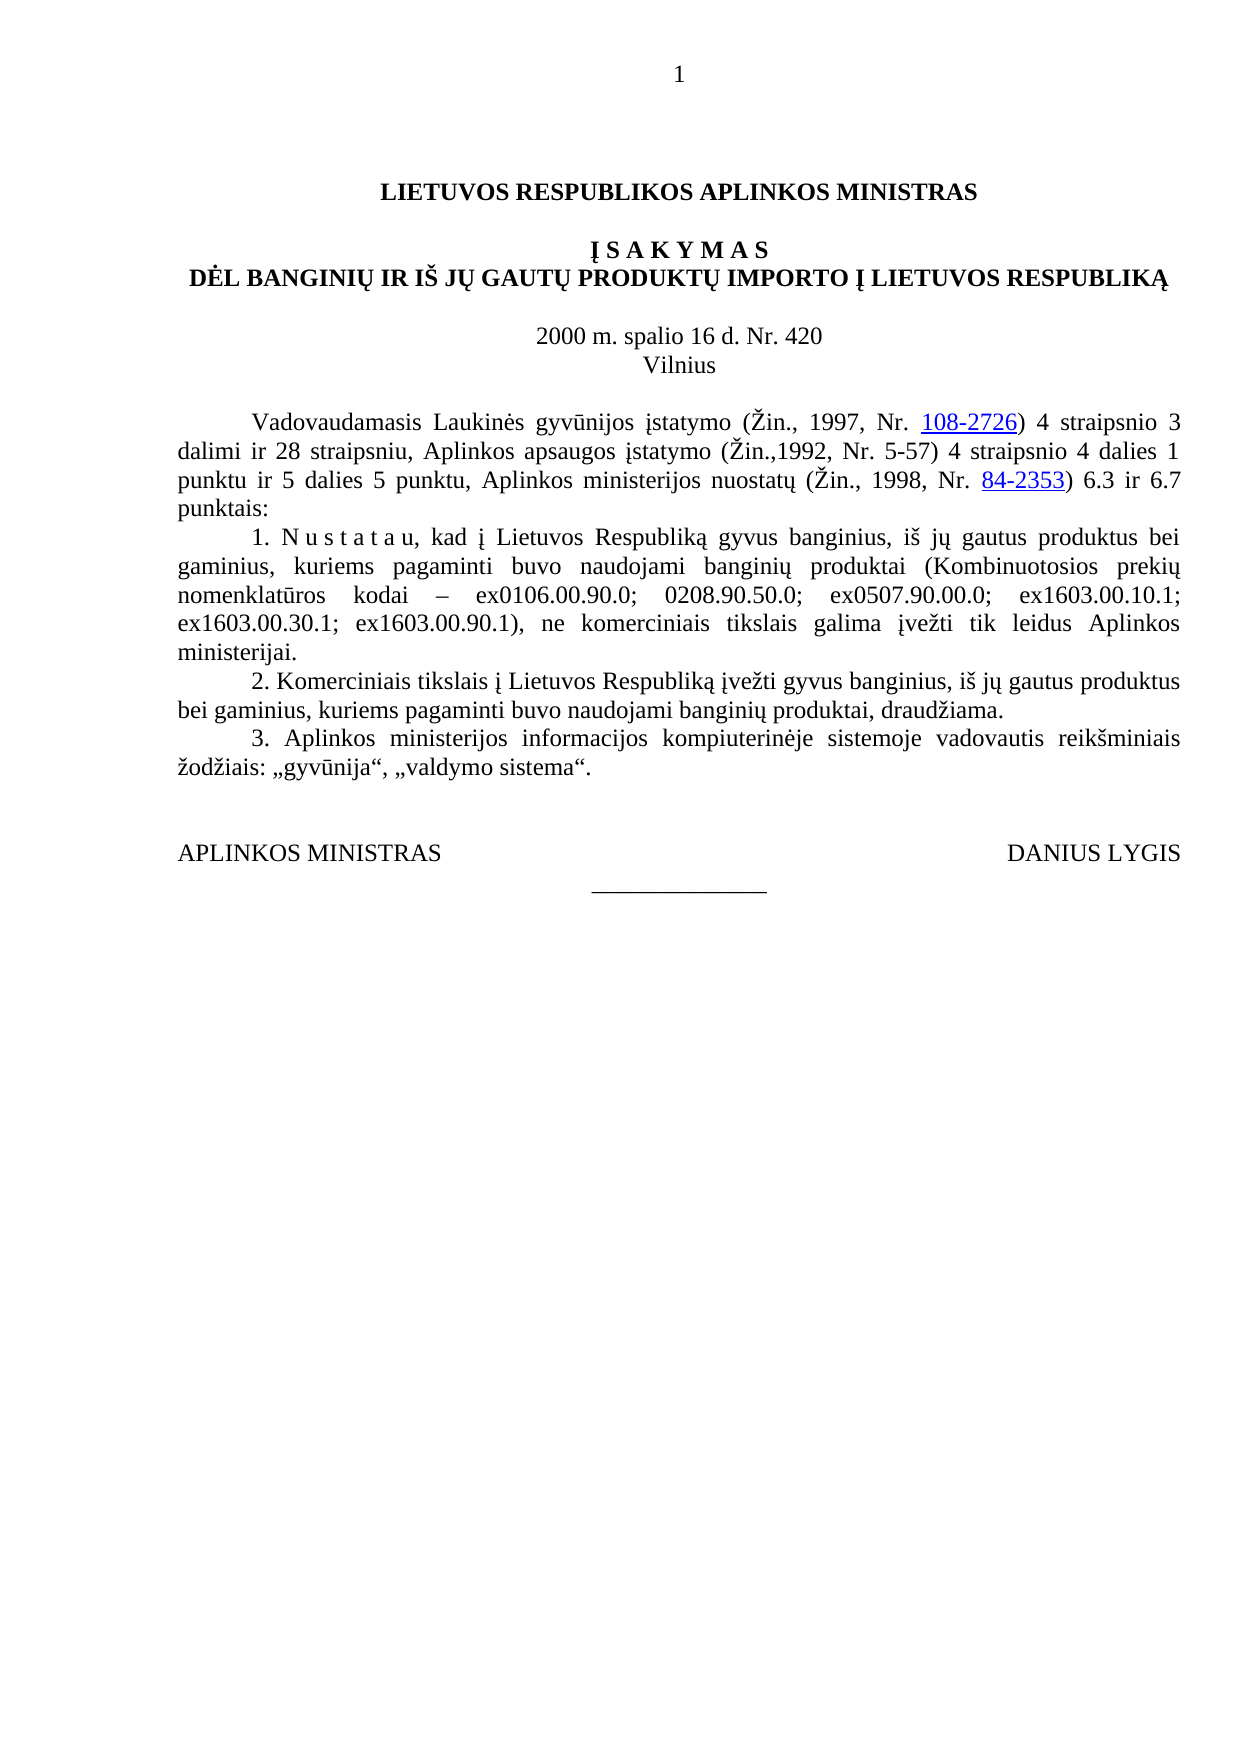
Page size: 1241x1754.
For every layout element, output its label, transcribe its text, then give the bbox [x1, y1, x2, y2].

text DĖL BANGINIŲ IR IŠ JŲ GAUTŲ PRODUKTŲ IMPORTO Į LIETUVOS RESPUBLIKĄ [177, 263, 1181, 292]
text Vadovaudamasis Laukinės gyvūnijos įstatymo (Žin., 1997, Nr. 108-2726) 4 straipsnio 3 dalimi ir 28 straipsniu, Aplinkos apsaugos įstatymo (Žin.,1992, Nr. 5-57) 4 straipsnio 4 dalies 1 punktu ir 5 dalies 5 punktu, Aplinkos ministerijos nuostatų (Žin., 1998, Nr. 84-2353) 6.3 ir 6.7 punktais: [177, 407, 1181, 522]
text 3. Aplinkos ministerijos informacijos kompiuterinėje sistemoje vadovautis reikšminiais žodžiais: „gyvūnija“, „valdymo sistema“. [177, 723, 1181, 781]
text LIETUVOS RESPUBLIKOS APLINKOS MINISTRAS [177, 177, 1181, 206]
text APLINKOS MINISTRAS DANIUS LYGIS [177, 838, 1181, 867]
text ______________ [177, 867, 1181, 896]
text 2. Komerciniais tikslais į Lietuvos Respubliką įvežti gyvus banginius, iš jų gautus produktus bei gaminius, kuriems pagaminti buvo naudojami banginių produktai, draudžiama. [177, 666, 1181, 723]
text 1. Nustatau, kad į Lietuvos Respubliką gyvus banginius, iš jų gautus produktus bei gaminius, kuriems pagaminti buvo naudojami banginių produktai (Kombinuotosios prekių nomenklatūros kodai – ex0106.00.90.0; 0208.90.50.0; ex0507.90.00.0; ex1603.00.10.1; ex1603.00.30.1; ex1603.00.90.1), ne komerciniais tikslais galima įvežti tik leidus Aplinkos ministerijai. [177, 522, 1181, 666]
text 2000 m. spalio 16 d. Nr. 420 [177, 321, 1181, 350]
text Į S A K Y M A S [177, 235, 1181, 263]
text Vilnius [177, 350, 1181, 378]
